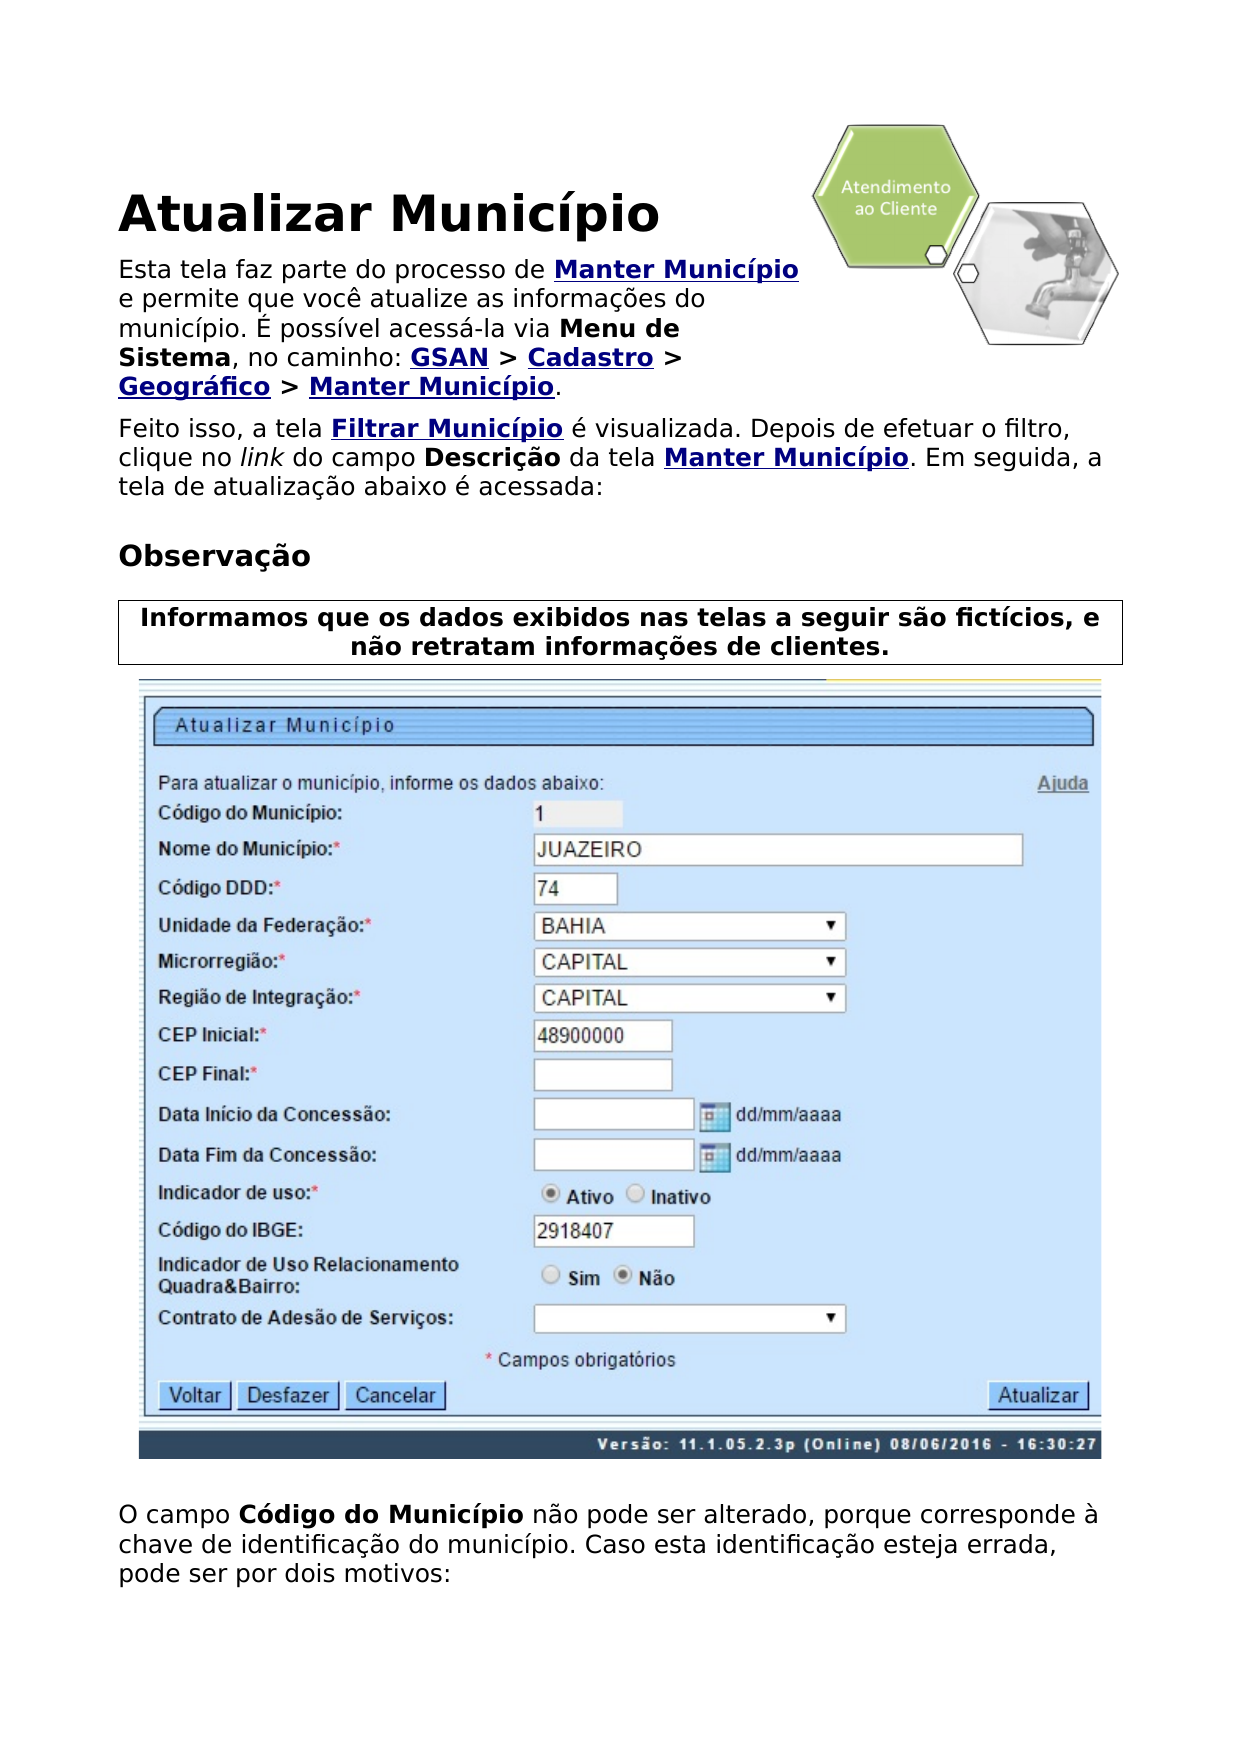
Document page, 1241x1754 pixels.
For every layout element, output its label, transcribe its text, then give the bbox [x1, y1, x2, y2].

table_header Informamos que os dados exibidos nas telas a seguir são fictícios, e não retratam informações de clientes. [119, 601, 1122, 664]
text Esta tela faz parte do processo de Manter Município e permite que você atualize as informações do município. É possível acessá-la via Menu de Sistema, no caminho: GSAN > Cadastro > Geográfico > Manter Município. [118, 256, 1122, 401]
text O campo Código do Município não pode ser alterado, porque corresponde à chave de identificação do município. Caso esta identificação esteja errada, pode ser por dois motivos: [118, 1501, 1122, 1588]
picture [809, 118, 1123, 351]
subtitle Observação [118, 539, 1122, 573]
text Feito isso, a tela Filtrar Município é visualizada. Depois de efetuar o filtro, clique no link do campo Descrição da tela Manter Município. Em seguida, a tela de atualização abaixo é acessada: [118, 414, 1122, 501]
subtitle Atualizar Município [118, 185, 809, 243]
picture [138, 679, 1102, 1459]
